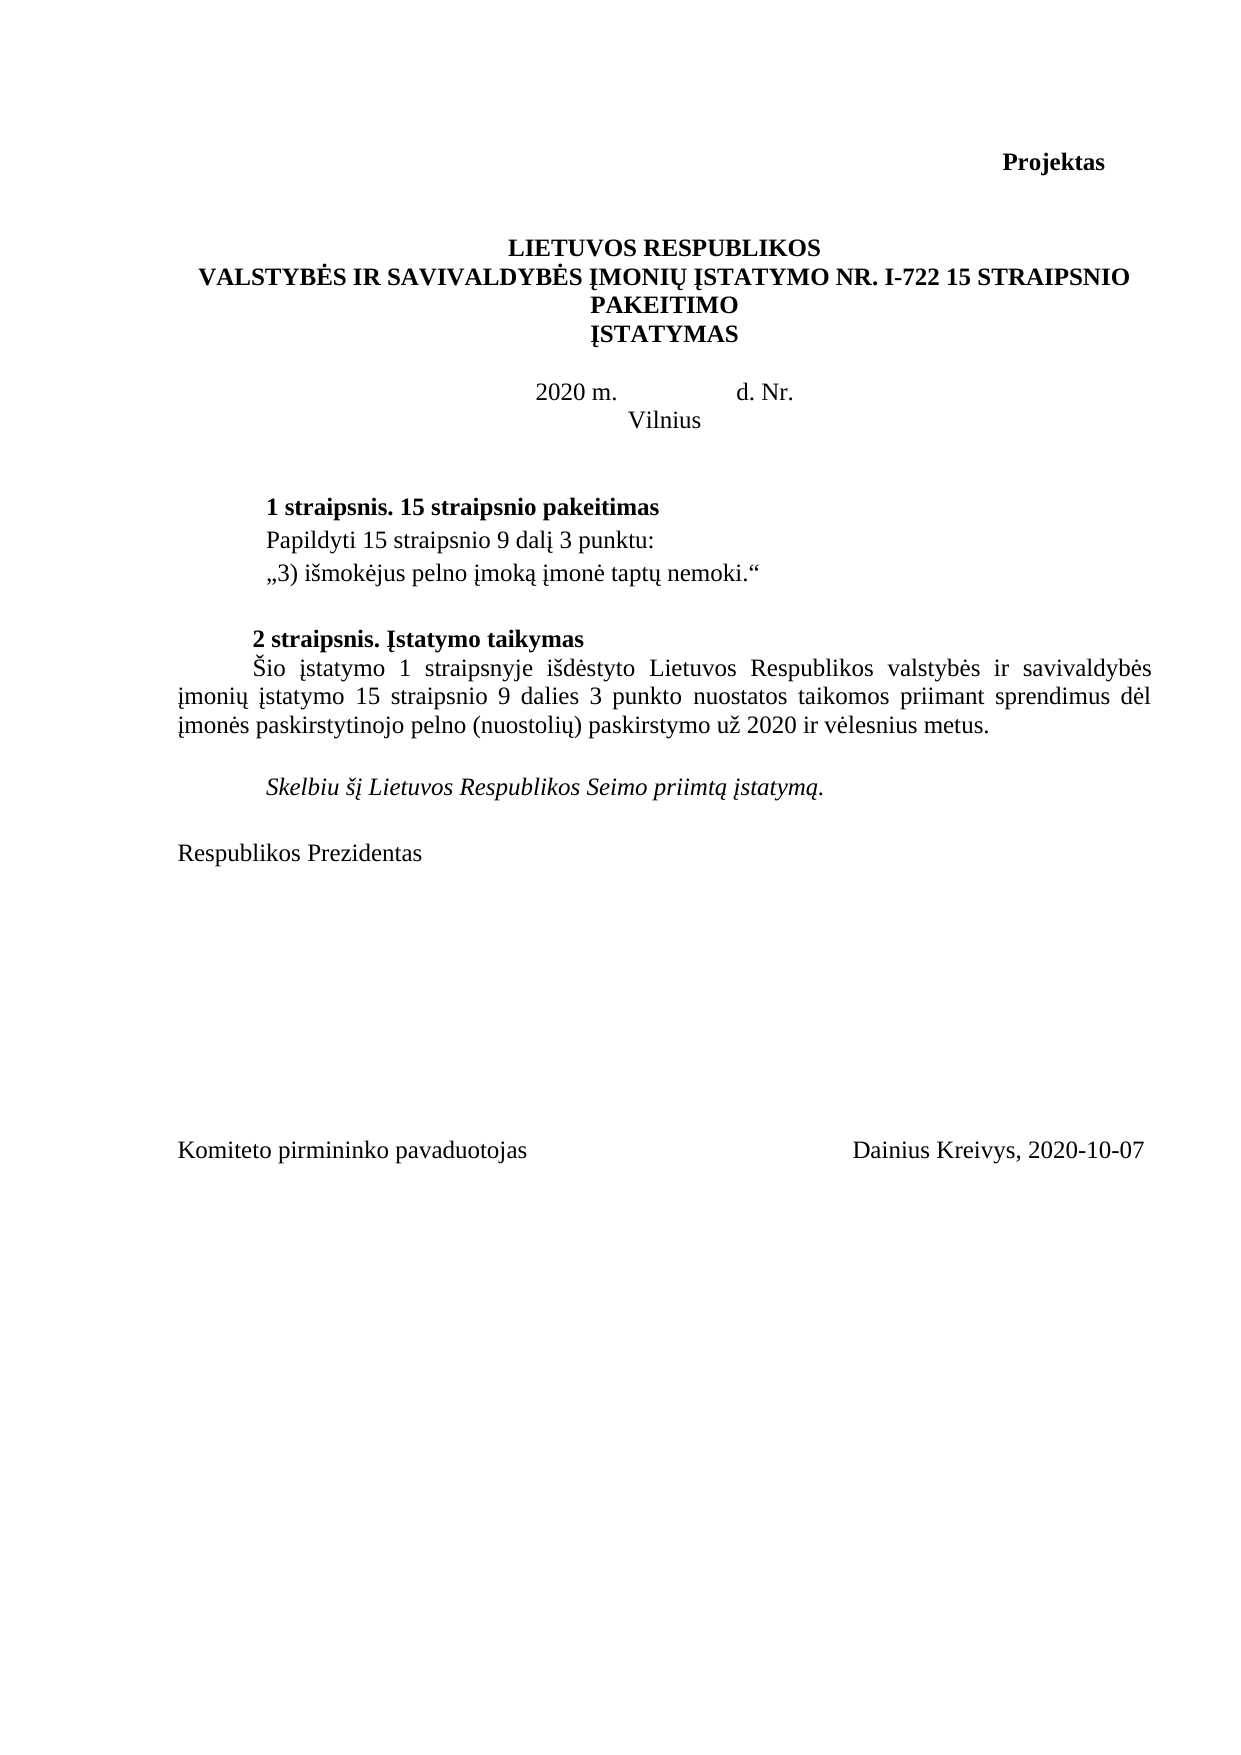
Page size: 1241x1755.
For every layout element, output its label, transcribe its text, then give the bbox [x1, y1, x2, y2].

text VALSTYBĖS IR SAVIVALDYBĖS ĮMONIŲ ĮSTATYMO NR. I-722 15 STRAIPSNIO PAKEITIMO [177, 262, 1152, 319]
text Papildyti 15 straipsnio 9 dalį 3 punktu: [192, 525, 1152, 554]
text Skelbiu šį Lietuvos Respublikos Seimo priimtą įstatymą. [192, 772, 1152, 801]
text 2 straipsnis. Įstatymo taikymas [177, 624, 1152, 653]
text Respublikos Prezidentas [177, 838, 1152, 867]
text 2020 m. d. Nr. [177, 377, 1152, 406]
text ĮSTATYMAS [177, 319, 1152, 348]
text Komiteto pirmininko pavaduotojas Dainius Kreivys, 2020-10-07 [177, 1135, 1152, 1164]
text Projektas [177, 147, 1137, 176]
text LIETUVOS RESPUBLIKOS [177, 233, 1152, 262]
text „3) išmokėjus pelno įmoką įmonė taptų nemoki.“ [192, 558, 1152, 587]
text Vilnius [177, 406, 1152, 434]
text 1 straipsnis. 15 straipsnio pakeitimas [192, 492, 1152, 521]
text Šio įstatymo 1 straipsnyje išdėstyto Lietuvos Respublikos valstybės ir savivaldybės įmonių įstatymo 15 straipsnio 9 dalies 3 punkto nuostatos taikomos priimant sprendimus dėl įmonės paskirstytinojo pelno (nuostolių) paskirstymo už 2020 ir vėlesnius metus. [177, 653, 1152, 739]
